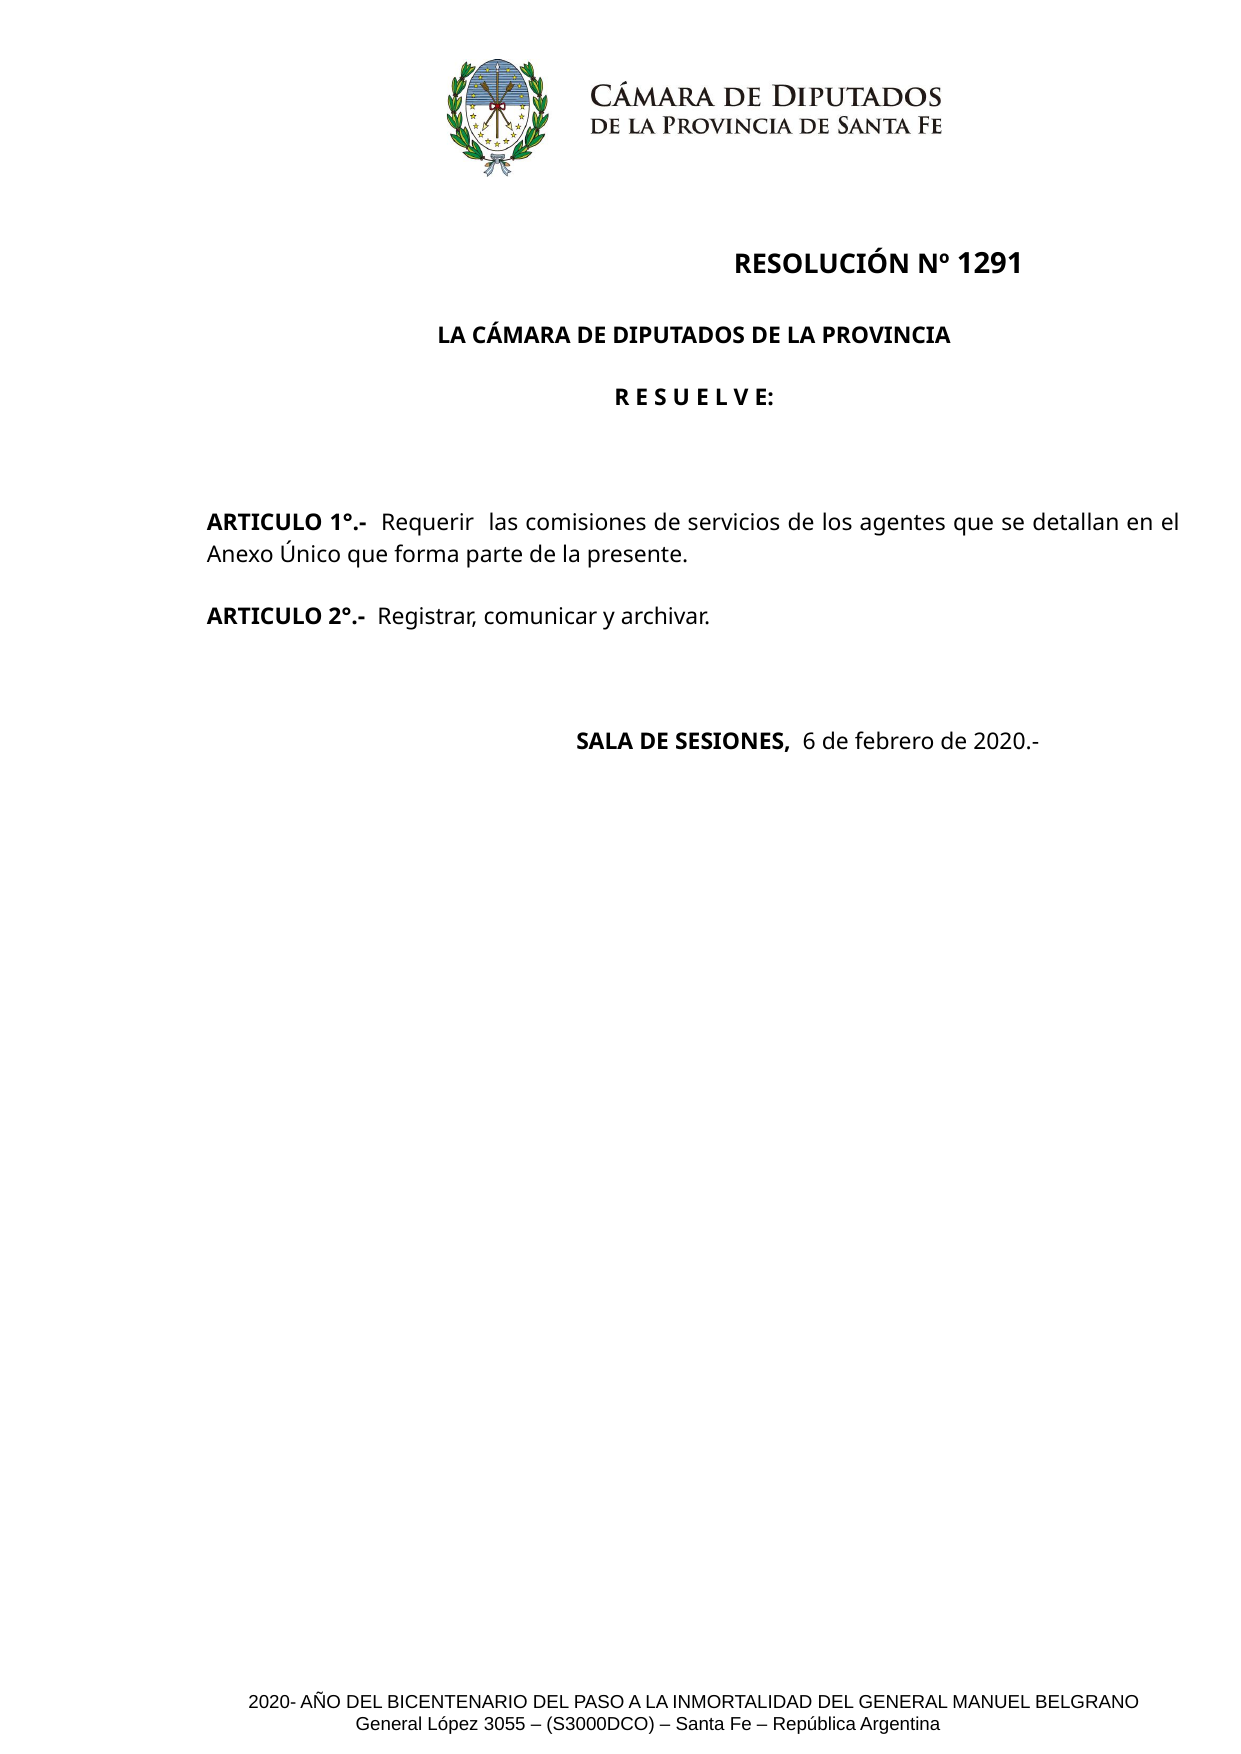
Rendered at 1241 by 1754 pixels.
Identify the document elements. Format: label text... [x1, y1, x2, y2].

picture [446, 59, 942, 181]
text RESOLUCIÓN Nº 1291 [207, 242, 1181, 282]
text R E S U E L V E: [207, 381, 1181, 412]
text LA CÁMARA DE DIPUTADOS DE LA PROVINCIA [207, 319, 1181, 350]
text ARTICULO 2°.- Registrar, comunicar y archivar. [207, 600, 1181, 631]
text SALA DE SESIONES, 6 de febrero de 2020.- [207, 725, 1181, 756]
text ARTICULO 1°.- Requerir las comisiones de servicios de los agentes que se detallan en el Anexo Único que forma parte de la presente. [207, 506, 1181, 569]
